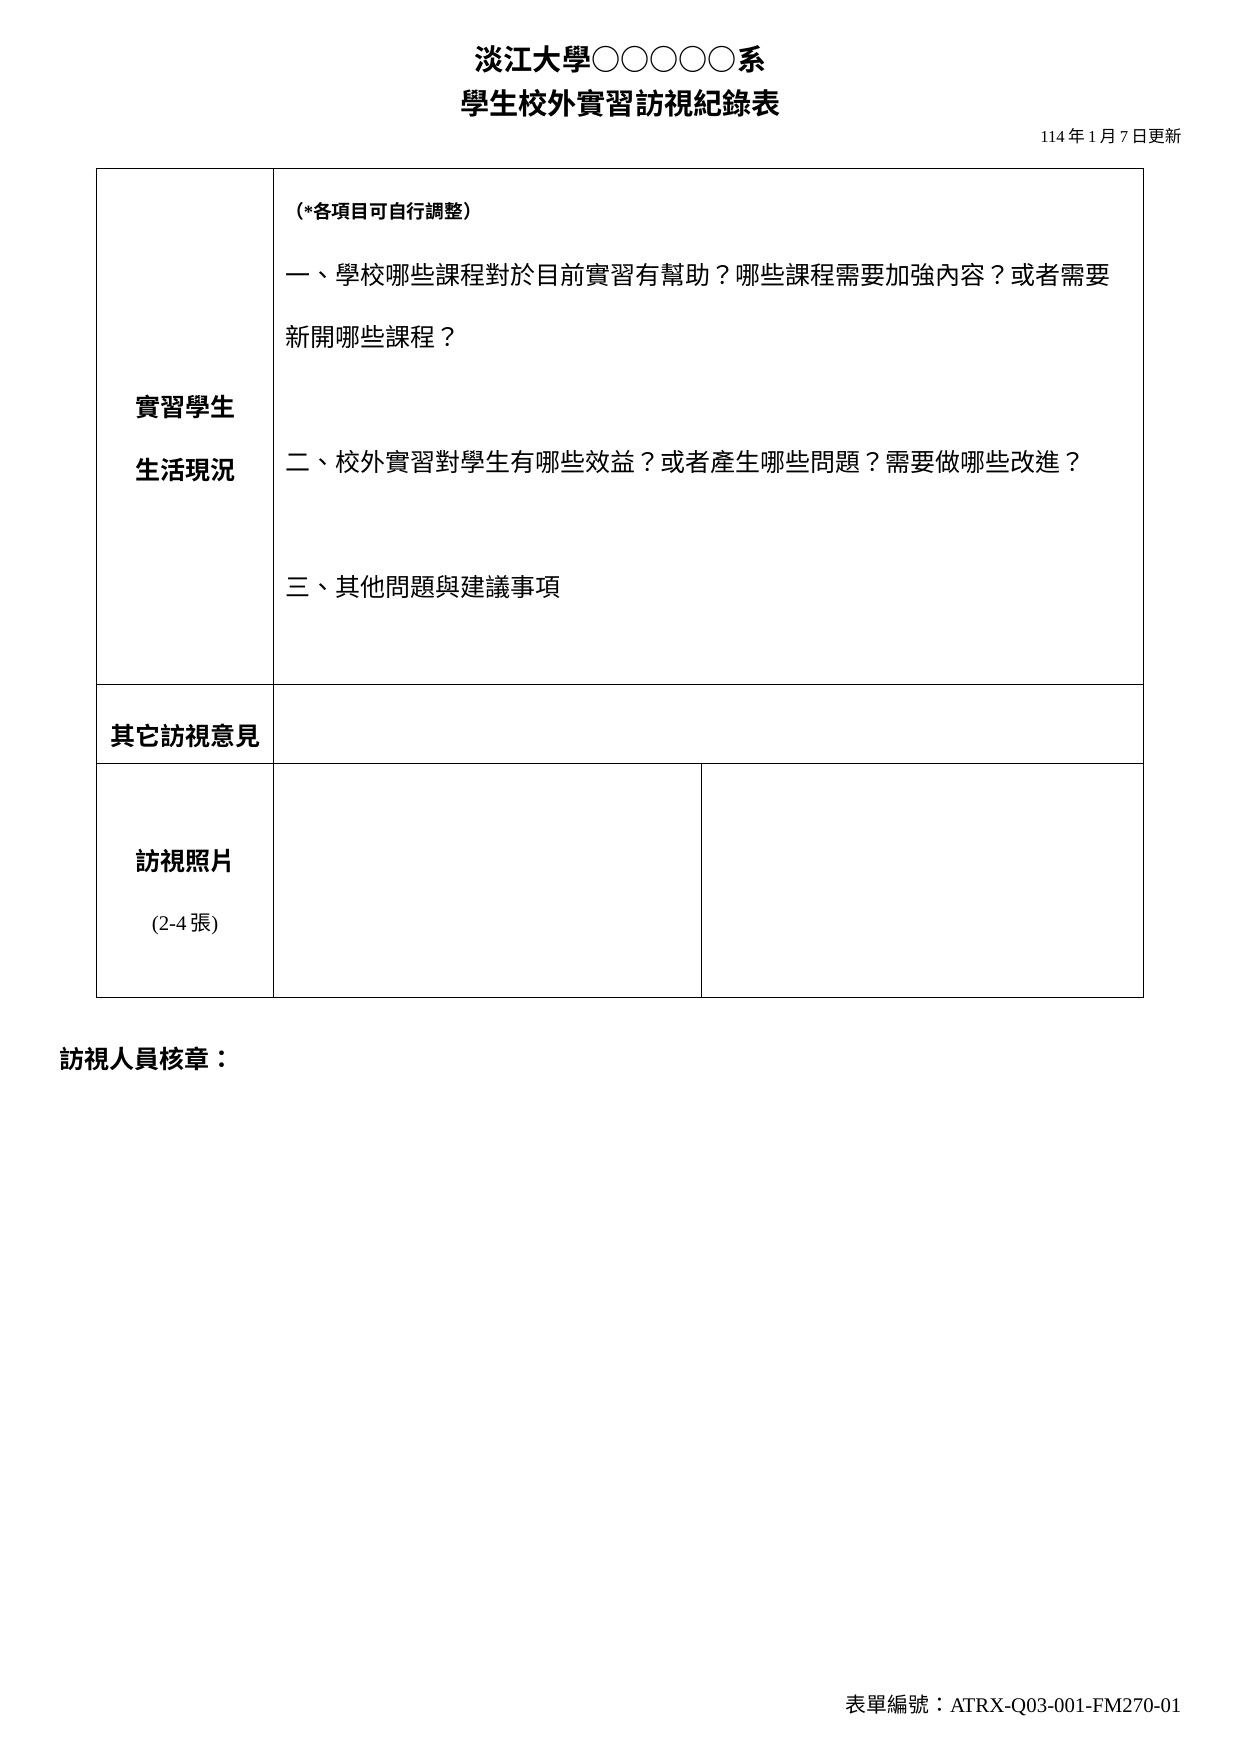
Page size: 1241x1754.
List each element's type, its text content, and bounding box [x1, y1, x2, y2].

table_cell [274, 685, 1143, 763]
table_cell 其它訪視意見 [97, 685, 273, 763]
table_cell 實習學生 生活現況 [97, 169, 273, 684]
table_cell [702, 764, 1143, 997]
table_cell （*各項目可自行調整） 一、學校哪些課程對於目前實習有幫助？哪些課程需要加強內容？或者需要新開哪些課程？ 二、校外實習對學生有哪些效益？或者產生哪些問題？需要做哪些改進？ 三、其他問題與建議事項 [274, 169, 1143, 684]
table_cell 訪視照片 (2-4張) [97, 764, 273, 997]
table_cell [274, 764, 701, 997]
text 訪視人員核章： [59, 1016, 1181, 1079]
